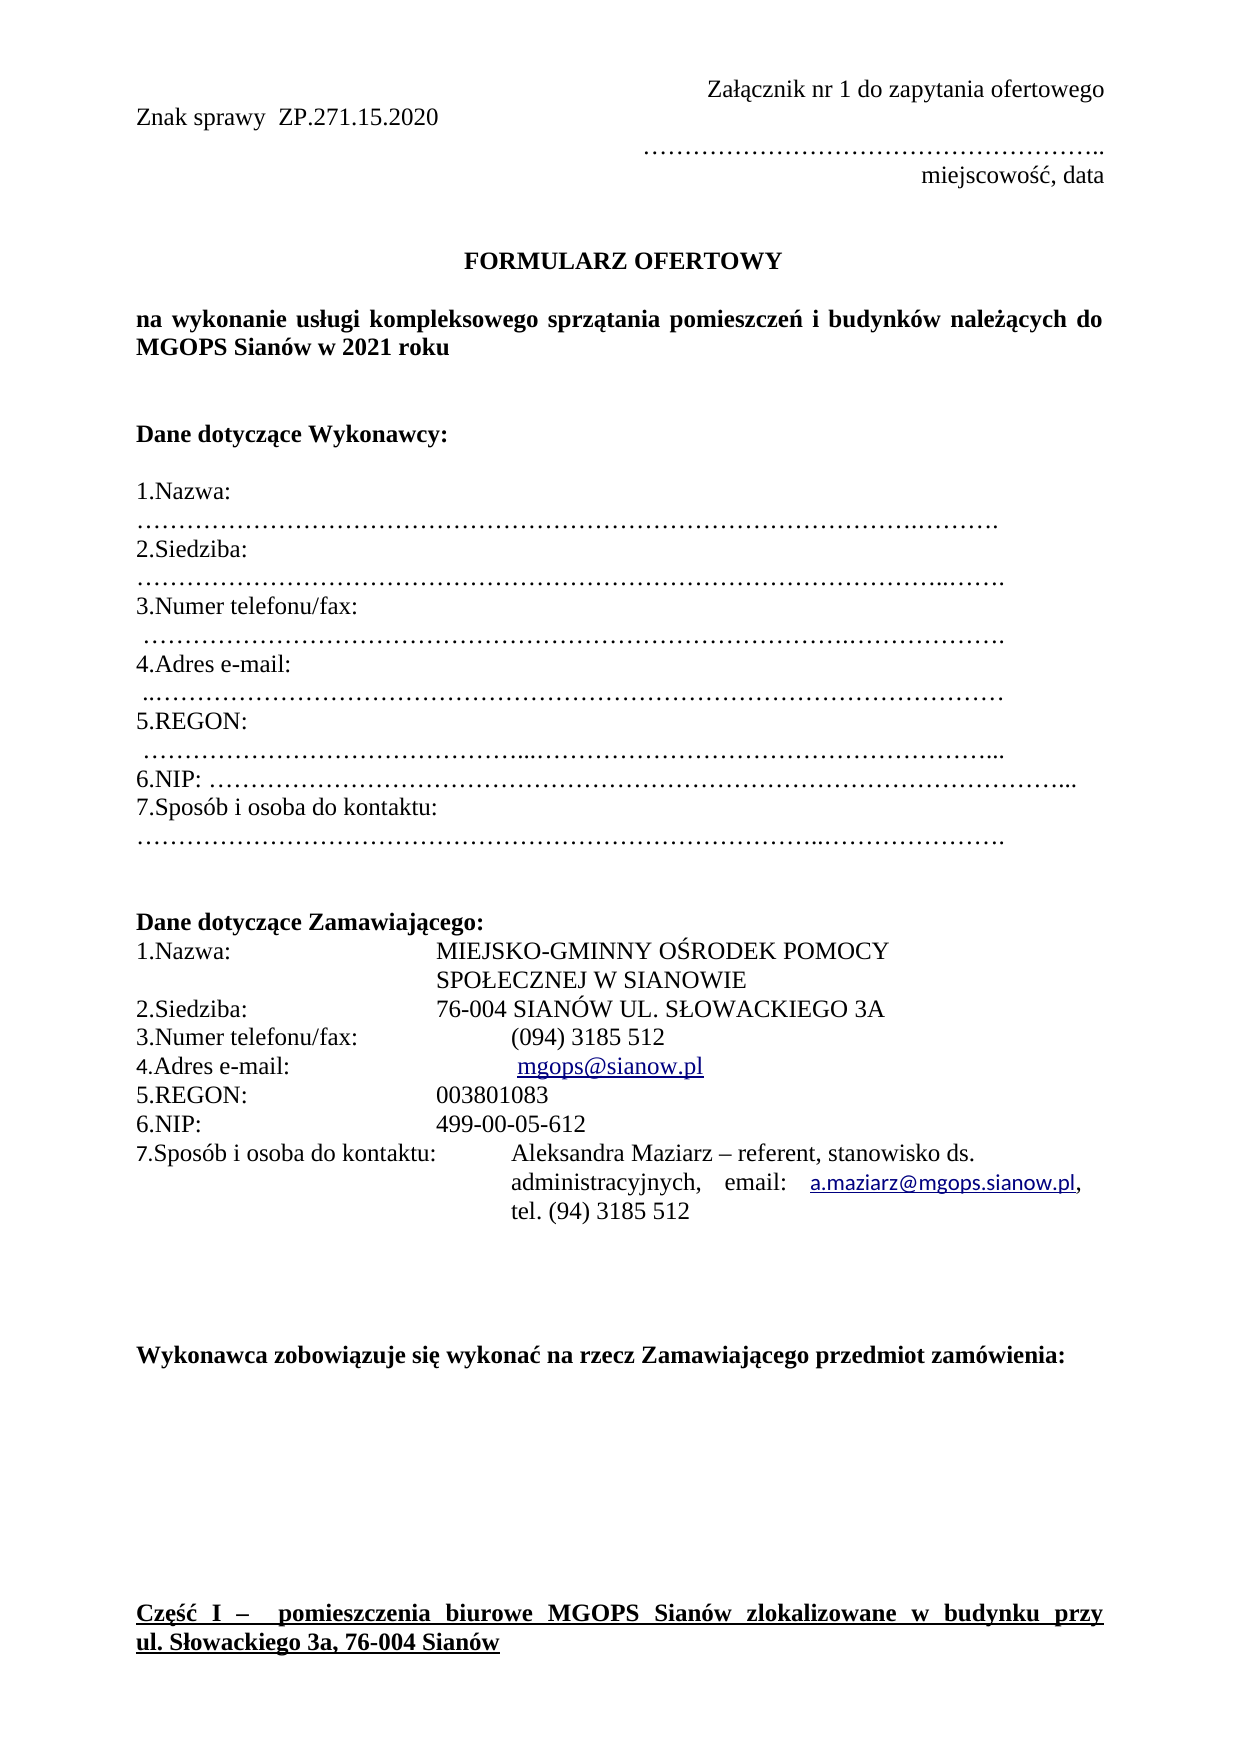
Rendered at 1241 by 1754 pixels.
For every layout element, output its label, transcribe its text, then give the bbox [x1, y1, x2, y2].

list NIP: …………………………………………………………………………………………... [136, 764, 1104, 792]
text ……………………………………………………………………………………..……. [136, 562, 1104, 591]
text ……………………………………………….. [136, 131, 1104, 160]
list Adres e-mail: mgops@sianow.pl [136, 1051, 1104, 1080]
text ………………………………………………………………………….………………. [136, 620, 1104, 649]
list Sposób i osoba do kontaktu: [136, 792, 1104, 821]
text na wykonanie usługi kompleksowego sprzątania pomieszczeń i budynków należących do MGOPS Sianów w 2021 roku [136, 304, 1104, 361]
text FORMULARZ OFERTOWY [136, 246, 1104, 275]
text Część I – pomieszczenia biurowe MGOPS Sianów zlokalizowane w budynku przy [136, 1598, 1104, 1623]
text ………………………………………...………………………………………………... [136, 735, 1104, 764]
text Dane dotyczące Zamawiającego: [136, 907, 1104, 936]
list Siedziba: [136, 534, 1104, 562]
list Numer telefonu/fax: [136, 591, 1104, 620]
text ul. Słowackiego 3a, 76-004 Sianów [136, 1625, 1104, 1656]
text miejscowość, data [136, 160, 1104, 189]
list Siedziba: 76-004 SIANÓW UL. SŁOWACKIEGO 3A [136, 994, 1104, 1022]
text Dane dotyczące Wykonawcy: [136, 419, 1104, 447]
list REGON: 003801083 [136, 1080, 1104, 1109]
text Załącznik nr 1 do zapytania ofertowego [136, 74, 1104, 102]
list Nazwa: [136, 476, 1104, 505]
list Adres e-mail: [136, 649, 1104, 677]
text Znak sprawy ZP.271.15.2020 [136, 102, 1104, 131]
list Sposób i osoba do kontaktu: Aleksandra Maziarz – referent, stanowisko ds. administracyjnych, email: a.maziarz@mgops.sianow.pl, tel. (94) 3185 512 [136, 1138, 1104, 1225]
list REGON: [136, 706, 1104, 735]
list NIP: 499-00-05-612 [136, 1109, 1104, 1138]
text Wykonawca zobowiązuje się wykonać na rzecz Zamawiającego przedmiot zamówienia: [136, 1340, 1104, 1368]
list Numer telefonu/fax: (094) 3185 512 [136, 1022, 1104, 1051]
text ………………………………………………………………………………….………. [136, 505, 1104, 534]
text ..………………………………………………………………………………………… [136, 677, 1104, 706]
list Nazwa: MIEJSKO-GMINNY OŚRODEK POMOCY SPOŁECZNEJ W SIANOWIE [136, 936, 1104, 994]
text ………………………………………………………………………..…………………. [136, 821, 1104, 850]
